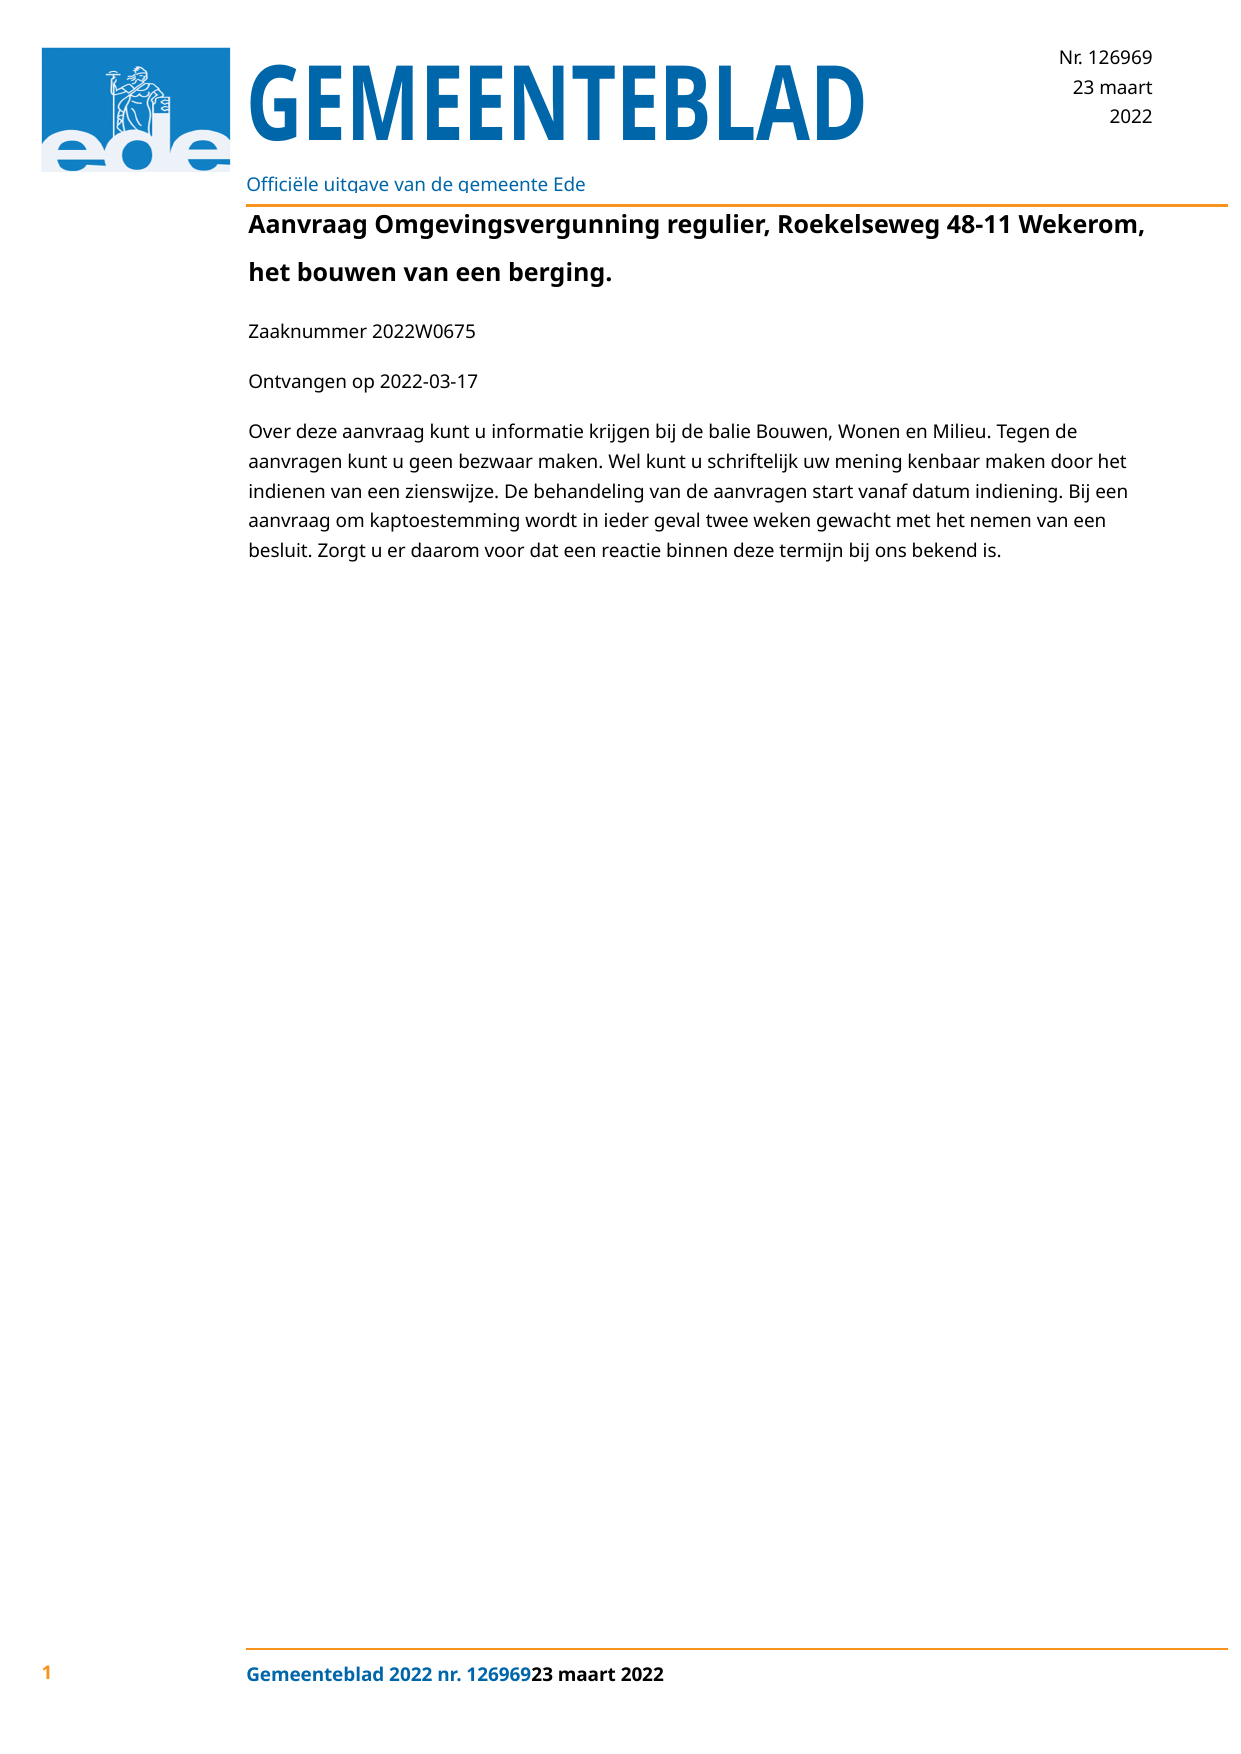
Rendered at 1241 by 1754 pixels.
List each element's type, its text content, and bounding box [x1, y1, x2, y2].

text Ontvangen op 2022-03-17 [248, 368, 1152, 394]
text Aanvraag Omgevingsvergunning regulier, Roekelseweg 48-11 Wekerom, het bouwen van een berging. [248, 207, 1152, 288]
text Over deze aanvraag kunt u informatie krijgen bij de balie Bouwen, Wonen en Milieu. Tegen de aanvragen kunt u geen bezwaar maken. Wel kunt u schriftelijk uw mening kenbaar maken door het indienen van een zienswijze. De behandeling van de aanvragen start vanaf datum indiening. Bij een aanvraag om kaptoestemming wordt in ieder geval twee weken gewacht met het nemen van een besluit. Zorgt u er daarom voor dat een reactie binnen deze termijn bij ons bekend is. [248, 419, 1152, 563]
text Zaaknummer 2022W0675 [248, 318, 1152, 344]
picture [41, 47, 231, 172]
